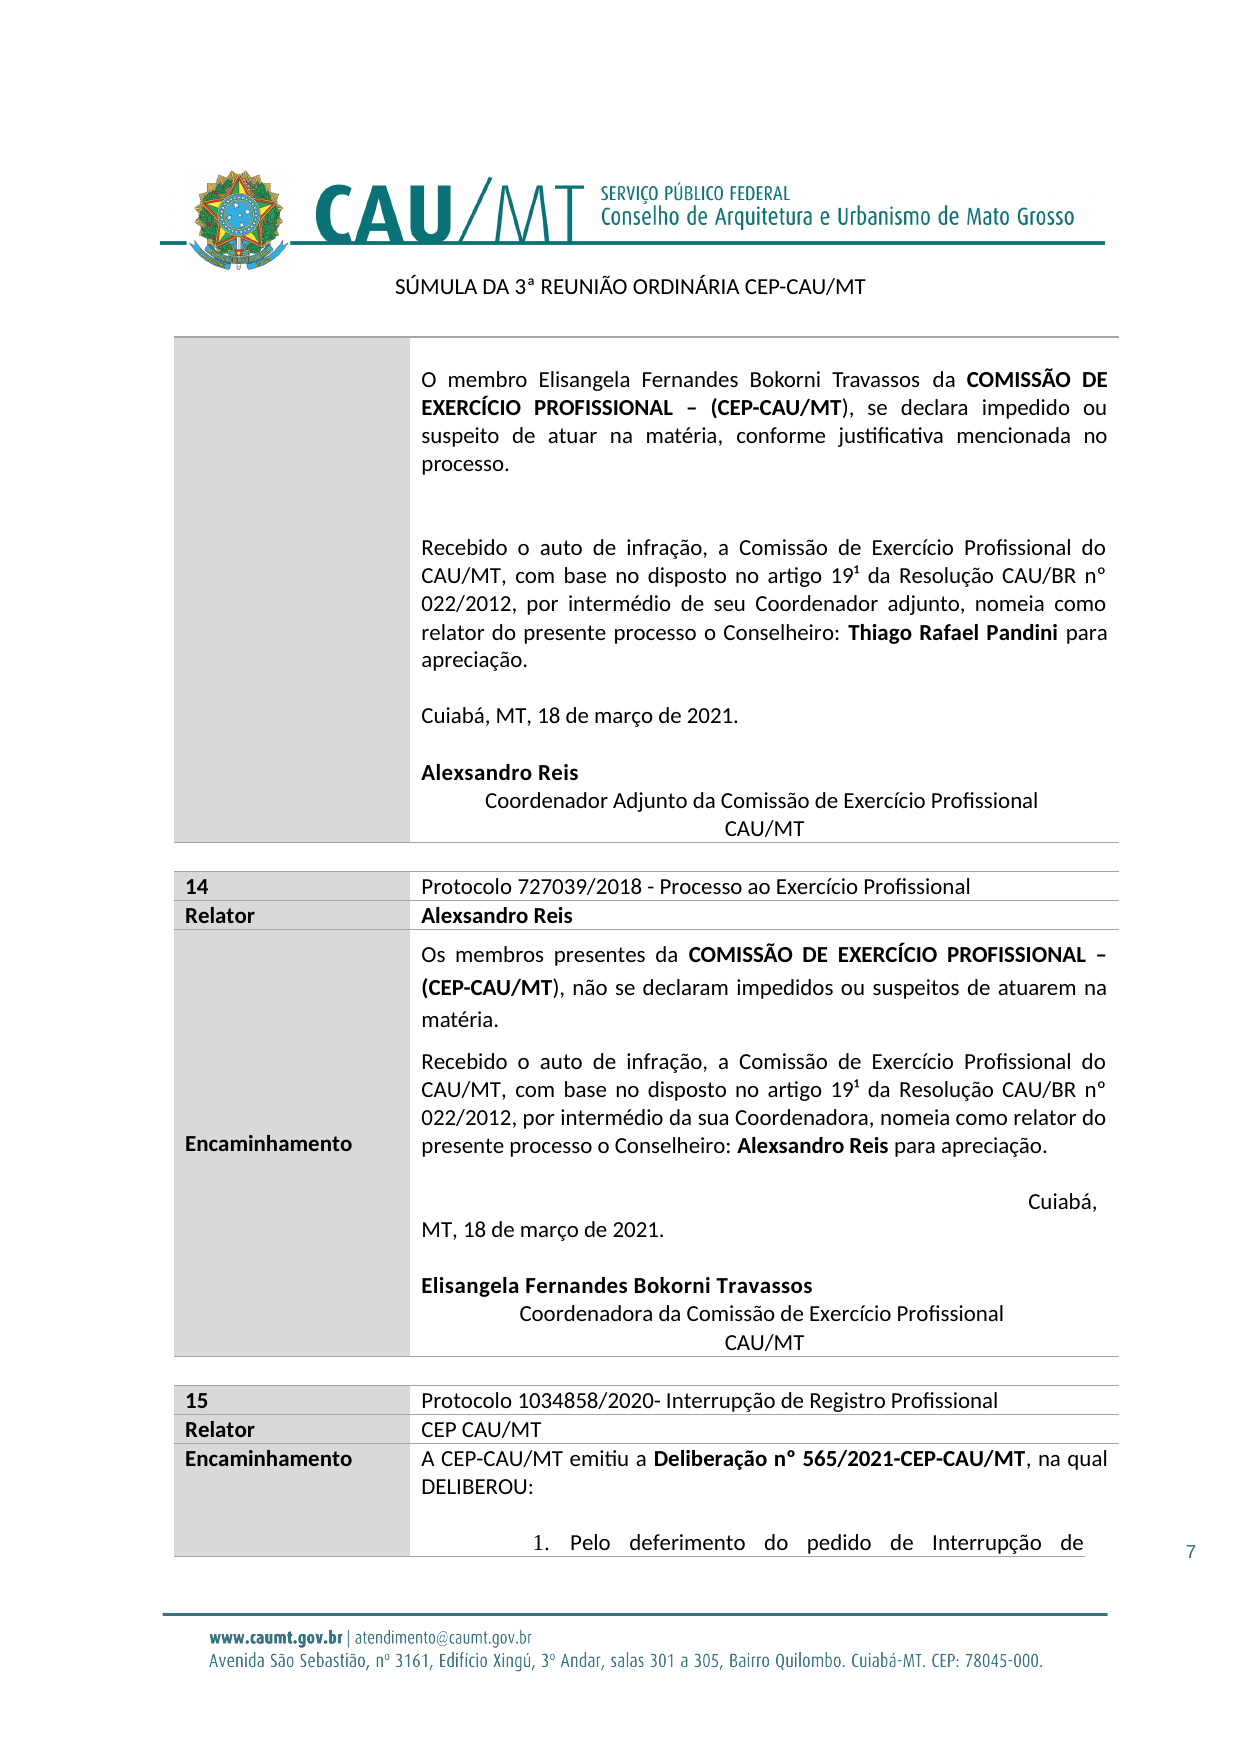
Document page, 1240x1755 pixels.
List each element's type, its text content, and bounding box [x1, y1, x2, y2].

table_header Protocolo 1034858/2020- Interrupção de Registro Profissional [410, 1386, 1119, 1414]
table_header 15 [174, 1386, 410, 1414]
table_cell Relator [174, 901, 410, 929]
table_cell Encaminhamento [174, 930, 410, 1356]
table_cell A CEP-CAU/MT emitiu a Deliberação nº 565/2021-CEP-CAU/MT, na qual DELIBEROU: Pelo deferimento do pedido de Interrupção de [410, 1444, 1119, 1556]
table_header Protocolo 727039/2018 - Processo ao Exercício Profissional [410, 872, 1119, 900]
table_cell CEP CAU/MT [410, 1415, 1119, 1443]
table_cell Os membros presentes da COMISSÃO DE EXERCÍCIO PROFISSIONAL – (CEP-CAU/MT), não se declaram impedidos ou suspeitos de atuarem na matéria. Recebido o auto de infração, a Comissão de Exercício Profissional do CAU/MT, com base no disposto no artigo 19¹ da Resolução CAU/BR nº 022/2012, por intermédio da sua Coordenadora, nomeia como relator do presente processo o Conselheiro: Alexsandro Reis para apreciação. Cuiabá, MT, 18 de março de 2021. Elisangela Fernandes Bokorni Travassos Coordenadora da Comissão de Exercício Profissional CAU/MT [410, 930, 1119, 1356]
table_cell [174, 338, 410, 842]
table_header 14 [174, 872, 410, 900]
table_cell O membro Elisangela Fernandes Bokorni Travassos da COMISSÃO DE EXERCÍCIO PROFISSIONAL – (CEP-CAU/MT), se declara impedido ou suspeito de atuar na matéria, conforme justificativa mencionada no processo. Recebido o auto de infração, a Comissão de Exercício Profissional do CAU/MT, com base no disposto no artigo 19¹ da Resolução CAU/BR nº 022/2012, por intermédio de seu Coordenador adjunto, nomeia como relator do presente processo o Conselheiro: Thiago Rafael Pandini para apreciação. Cuiabá, MT, 18 de março de 2021. Alexsandro Reis Coordenador Adjunto da Comissão de Exercício Profissional CAU/MT [410, 338, 1119, 842]
table_cell Encaminhamento [174, 1444, 410, 1556]
table_cell Alexsandro Reis [410, 901, 1119, 929]
table_cell Relator [174, 1415, 410, 1443]
